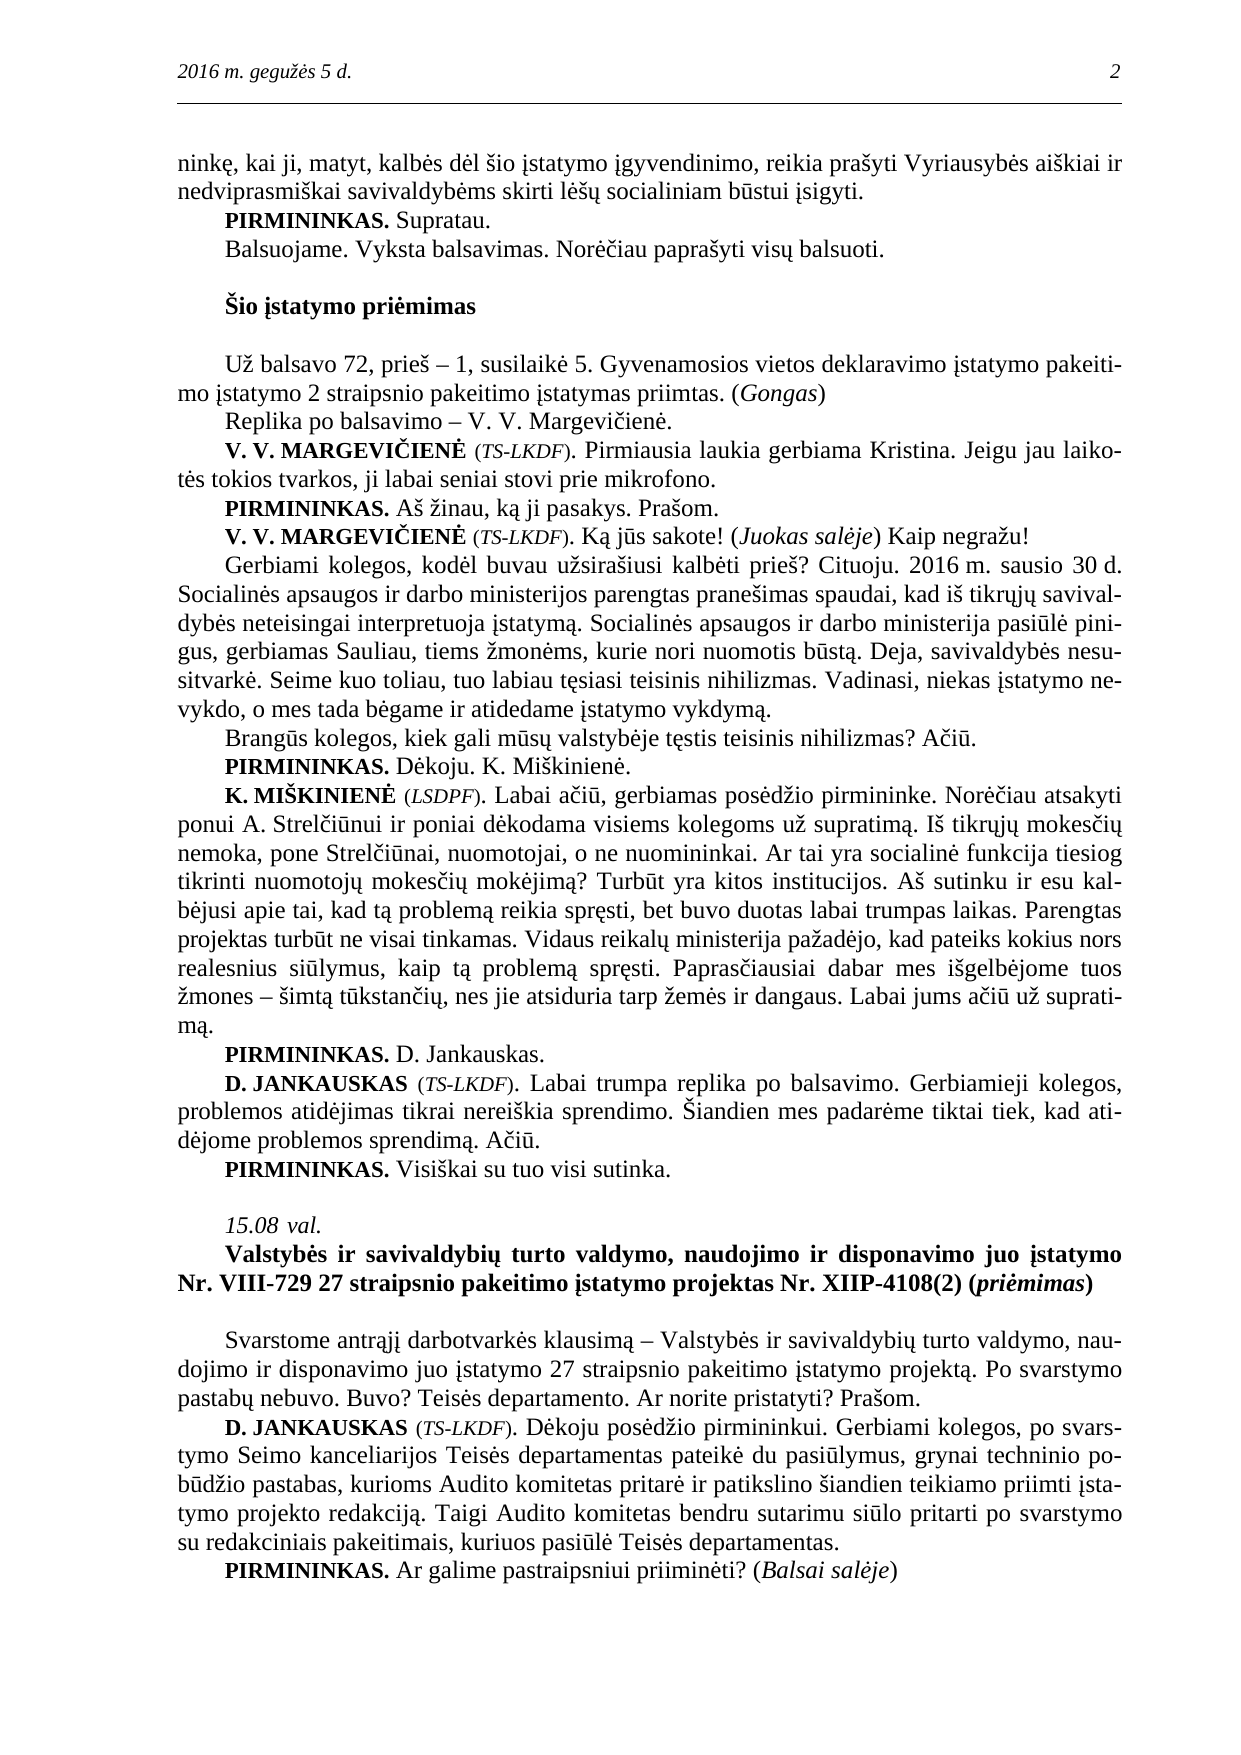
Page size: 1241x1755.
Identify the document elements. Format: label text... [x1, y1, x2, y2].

text D. JANKAUSKAS (TS-LKDF). La­bai trum­pa re­pli­ka po bal­sa­vi­mo. Ger­bia­mie­ji ko­le­gos, pro­ble­mos ati­dė­ji­mas tik­rai ne­reiš­kia spren­di­mo. Šian­dien mes pa­da­rė­me tik­tai tiek, kad ati­dė­jo­me pro­ble­mos spren­di­mą. Ačiū. [177, 1068, 1122, 1154]
text V. V. MARGEVIČIENĖ (TS-LKDF). Ką jūs sa­ko­te! (Juo­kas sa­lė­je) Kaip ne­gra­žu! [177, 521, 1122, 550]
text PIRMININKAS. D. Jan­kaus­kas. [177, 1039, 1122, 1068]
text PIRMININKAS. Dė­ko­ju. K. Miš­ki­nie­nė. [177, 751, 1122, 780]
text Bal­suo­ja­me. Vyks­ta bal­sa­vi­mas. No­rė­čiau pa­pra­šy­ti vi­sų bal­suo­ti. [177, 234, 1122, 263]
text PIRMININKAS. Su­pra­tau. [177, 205, 1122, 234]
text V. V. MARGEVIČIENĖ (TS-LKDF). Pir­miau­sia lau­kia ger­bia­ma Kris­ti­na. Jei­gu jau lai­ko­tės to­kios tvar­kos, ji la­bai se­niai sto­vi prie mik­ro­fo­no. [177, 435, 1122, 493]
text PIRMININKAS. Ar ga­li­me pa­straips­niui pri­imi­nė­ti? (Bal­sai sa­lė­je) [177, 1555, 1122, 1584]
text Svars­to­me ant­rą­jį dar­bo­tvarkės klau­si­mą – Vals­ty­bės ir sa­vi­val­dy­bių tur­to val­dy­mo, nau­do­ji­mo ir dis­po­na­vi­mo juo įsta­ty­mo 27 straips­nio pa­kei­ti­mo įsta­ty­mo pro­jek­tą. Po svars­ty­mo pa­sta­bų ne­bu­vo. Bu­vo? Tei­sės de­par­ta­men­to. Ar no­ri­te pri­sta­ty­ti? Pra­šom. [177, 1325, 1122, 1412]
text K. MIŠKINIENĖ (LSDPF). La­bai ačiū, ger­bia­mas po­sė­džio pir­mi­nin­ke. No­rė­čiau at­sa­ky­ti po­nui A. Strel­čiū­nui ir po­niai dė­ko­da­ma vi­siems ko­le­goms už su­pra­ti­mą. Iš tik­rų­jų mo­kes­čių ne­mo­ka, po­ne Strel­čiū­nai, nuo­mo­to­jai, o ne nuo­mi­nin­kai. Ar tai yra so­cia­li­nė funk­ci­ja tie­siog tik­rin­ti nuo­mo­to­jų mo­kes­čių mo­kė­ji­mą? Tur­būt yra ki­tos ins­ti­tu­ci­jos. Aš su­tin­ku ir esu kal­bėju­si apie tai, kad tą pro­ble­mą rei­kia spręs­ti, bet bu­vo duo­tas la­bai trum­pas lai­kas. Pa­reng­tas pro­jek­tas tur­būt ne vi­sai tin­ka­mas. Vi­daus rei­ka­lų mi­nis­te­ri­ja pa­ža­dė­jo, kad pa­teiks ko­kius nors re­a­les­nius siū­ly­mus, kaip tą pro­ble­mą spręs­ti. Pa­pras­čiau­siai da­bar mes iš­gel­bė­jo­me tuos žmo­nes – šimtą tūks­tan­čių, nes jie at­si­du­ria tarp že­mės ir dan­gaus. La­bai jums ačiū už su­pra­ti­mą. [177, 780, 1122, 1039]
text nin­kę, kai ji, ma­tyt, kal­bės dėl šio įsta­ty­mo įgy­ven­di­ni­mo, rei­kia pra­šy­ti Vy­riau­sy­bės aiš­kiai ir ne­dvip­ras­miš­kai sa­vi­val­dy­bėms skir­ti lė­šų so­cia­li­niam būs­tui įsi­gy­ti. [177, 148, 1122, 205]
text PIRMININKAS. Aš ži­nau, ką ji pa­sa­kys. Pra­šom. [177, 493, 1122, 521]
text Šio įsta­ty­mo pri­ėmi­mas [177, 291, 1122, 320]
text Už bal­sa­vo 72, prieš – 1, su­si­lai­kė 5. Gy­ve­na­mo­sios vie­tos de­kla­ra­vi­mo įsta­ty­mo pa­kei­ti­mo įsta­ty­mo 2 straips­nio pa­kei­ti­mo įsta­ty­mas pri­im­tas. (Gon­gas) [177, 349, 1122, 406]
text 15.08 val. [224, 1211, 1122, 1239]
text Bran­gūs ko­le­gos, kiek ga­li mū­sų vals­ty­bė­je tęs­tis tei­si­nis ni­hi­liz­mas? Ačiū. [177, 723, 1122, 751]
text Vals­ty­bės ir sa­vi­val­dy­bių tur­to val­dy­mo, nau­do­ji­mo ir dis­po­na­vi­mo juo įsta­ty­mo Nr. VIII-729 27 straips­nio pa­kei­ti­mo įsta­ty­mo pro­jek­tas Nr. XIIP-4108(2) (pri­ėmi­mas) [177, 1239, 1122, 1297]
text D. JANKAUSKAS (TS-LKDF). Dė­ko­ju po­sė­džio pir­mi­nin­kui. Ger­bia­mi ko­le­gos, po svars­ty­mo Sei­mo kan­ce­lia­ri­jos Tei­sės de­par­ta­men­tas pa­tei­kė du pa­siū­ly­mus, gry­nai tech­ni­nio po­bū­džio pa­sta­bas, ku­rioms Au­di­to ko­mi­te­tas pri­ta­rė ir pa­tiks­li­no šian­dien tei­kia­mo pri­im­ti įsta­ty­mo pro­jek­to re­dak­ci­ją. Tai­gi Au­di­to ko­mi­te­tas ben­dru su­ta­ri­mu siū­lo pri­tar­ti po svars­ty­mo su re­dak­ci­niais pa­kei­ti­mais, ku­riuos pa­siū­lė Tei­sės de­par­ta­men­tas. [177, 1412, 1122, 1555]
text Re­pli­ka po bal­sa­vi­mo – V. V. Mar­ge­vi­čie­nė. [177, 406, 1122, 435]
text PIRMININKAS. Vi­siš­kai su tuo vi­si su­tin­ka. [177, 1154, 1122, 1183]
text Ger­bia­mi ko­le­gos, ko­dėl bu­vau už­si­ra­šiu­si kal­bė­ti prieš? Ci­tuo­ju. 2016 m. sau­sio 30 d. So­cia­li­nės ap­sau­gos ir dar­bo mi­nis­te­ri­jos pa­reng­tas pra­ne­ši­mas spau­dai, kad iš tik­rų­jų sa­vi­val­dy­bės ne­tei­sin­gai in­ter­pre­tuo­ja įsta­ty­mą. So­cia­li­nės ap­sau­gos ir dar­bo mi­nis­te­ri­ja pa­siū­lė pi­ni­gus, ger­bia­mas Sau­liau, tiems žmo­nėms, ku­rie no­ri nuo­mo­tis būs­tą. De­ja, sa­vi­val­dy­bės nesu­si­tvar­kė. Sei­me kuo to­liau, tuo la­biau tę­sia­si tei­si­nis ni­hi­liz­mas. Va­di­na­si, nie­kas įsta­ty­mo ne­vyk­do, o mes ta­da bė­ga­me ir ati­de­da­me įsta­ty­mo vyk­dy­mą. [177, 550, 1122, 723]
